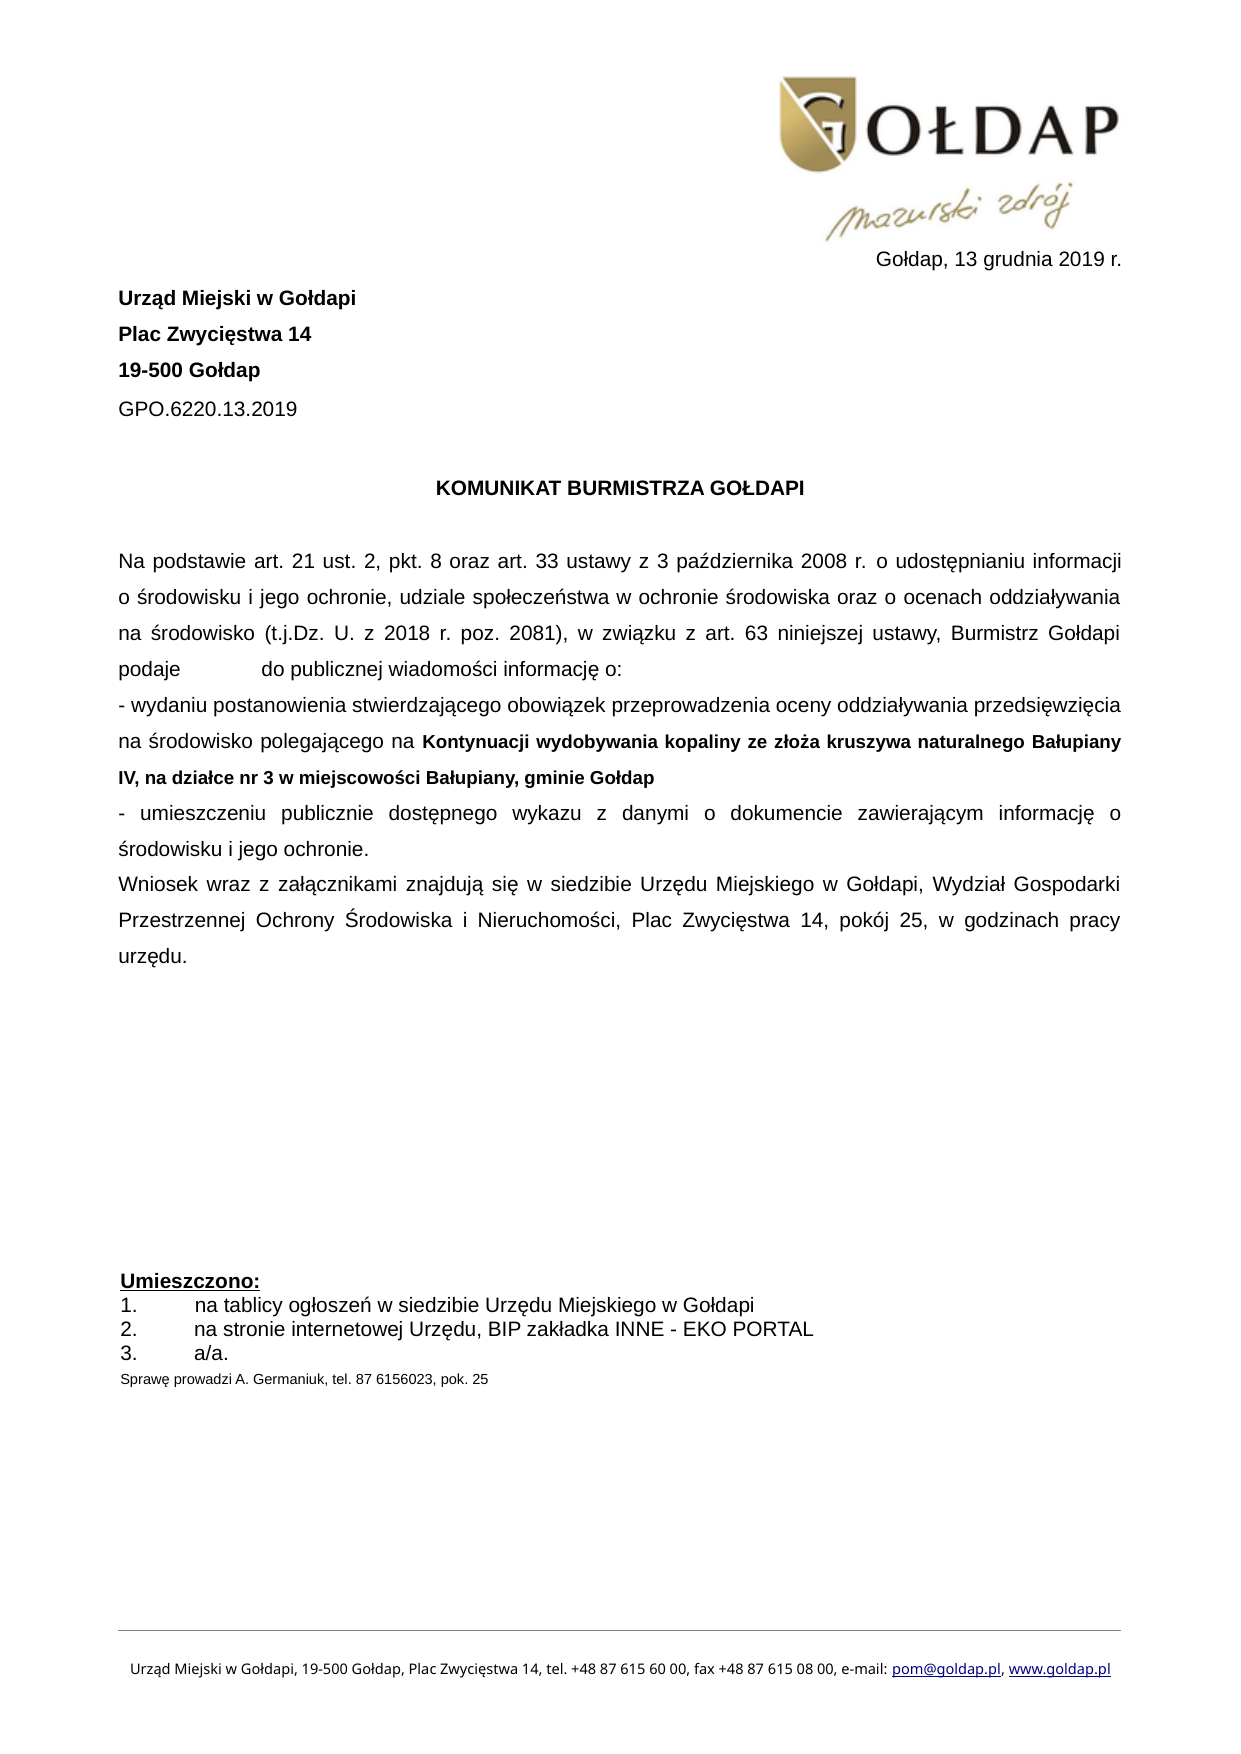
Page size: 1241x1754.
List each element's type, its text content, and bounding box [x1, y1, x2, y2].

text Sprawę prowadzi A. Germaniuk, tel. 87 6156023, pok. 25 [120, 1370, 1122, 1387]
list na tablicy ogłoszeń w siedzibie Urzędu Miejskiego w Gołdapi [120, 1293, 1122, 1317]
text Urząd Miejski w Gołdapi [118, 286, 1122, 310]
text Na podstawie art. 21 ust. 2, pkt. 8 oraz art. 33 ustawy z 3 października 2008 r. o udostępnianiu informacji o środowisku i jego ochronie, udziale społeczeństwa w ochronie środowiska oraz o ocenach oddziaływania na środowisko (t.j.Dz. U. z 2018 r. poz. 2081), w związku z art. 63 niniejszej ustawy, Burmistrz Gołdapi podaje do publicznej wiadomości informację o: [118, 549, 1122, 681]
text Umieszczono: [120, 1269, 1122, 1293]
text - wydaniu postanowienia stwierdzającego obowiązek przeprowadzenia oceny oddziaływania przedsięwzięcia na środowisko polegającego na Kontynuacji wydobywania kopaliny ze złoża kruszywa naturalnego Bałupiany IV, na działce nr 3 w miejscowości Bałupiany, gminie Gołdap [118, 693, 1122, 788]
text 19-500 Gołdap [118, 358, 1122, 382]
text - umieszczeniu publicznie dostępnego wykazu z danymi o dokumencie zawierającym informację o środowisku i jego ochronie. [118, 800, 1122, 860]
text 2. na stronie internetowej Urzędu, BIP zakładka INNE - EKO PORTAL [120, 1317, 1122, 1341]
text Wniosek wraz z załącznikami znajdują się w siedzibie Urzędu Miejskiego w Gołdapi, Wydział Gospodarki Przestrzennej Ochrony Środowiska i Nieruchomości, Plac Zwycięstwa 14, pokój 25, w godzinach pracy urzędu. [118, 872, 1122, 968]
text 3. a/a. [120, 1341, 1122, 1364]
text GPO.6220.13.2019 [118, 397, 1122, 421]
text Plac Zwycięstwa 14 [118, 322, 1122, 346]
text KOMUNIKAT BURMISTRZA GOŁDAPI [118, 476, 1122, 500]
text Gołdap, 13 grudnia 2019 r. [118, 124, 1122, 271]
